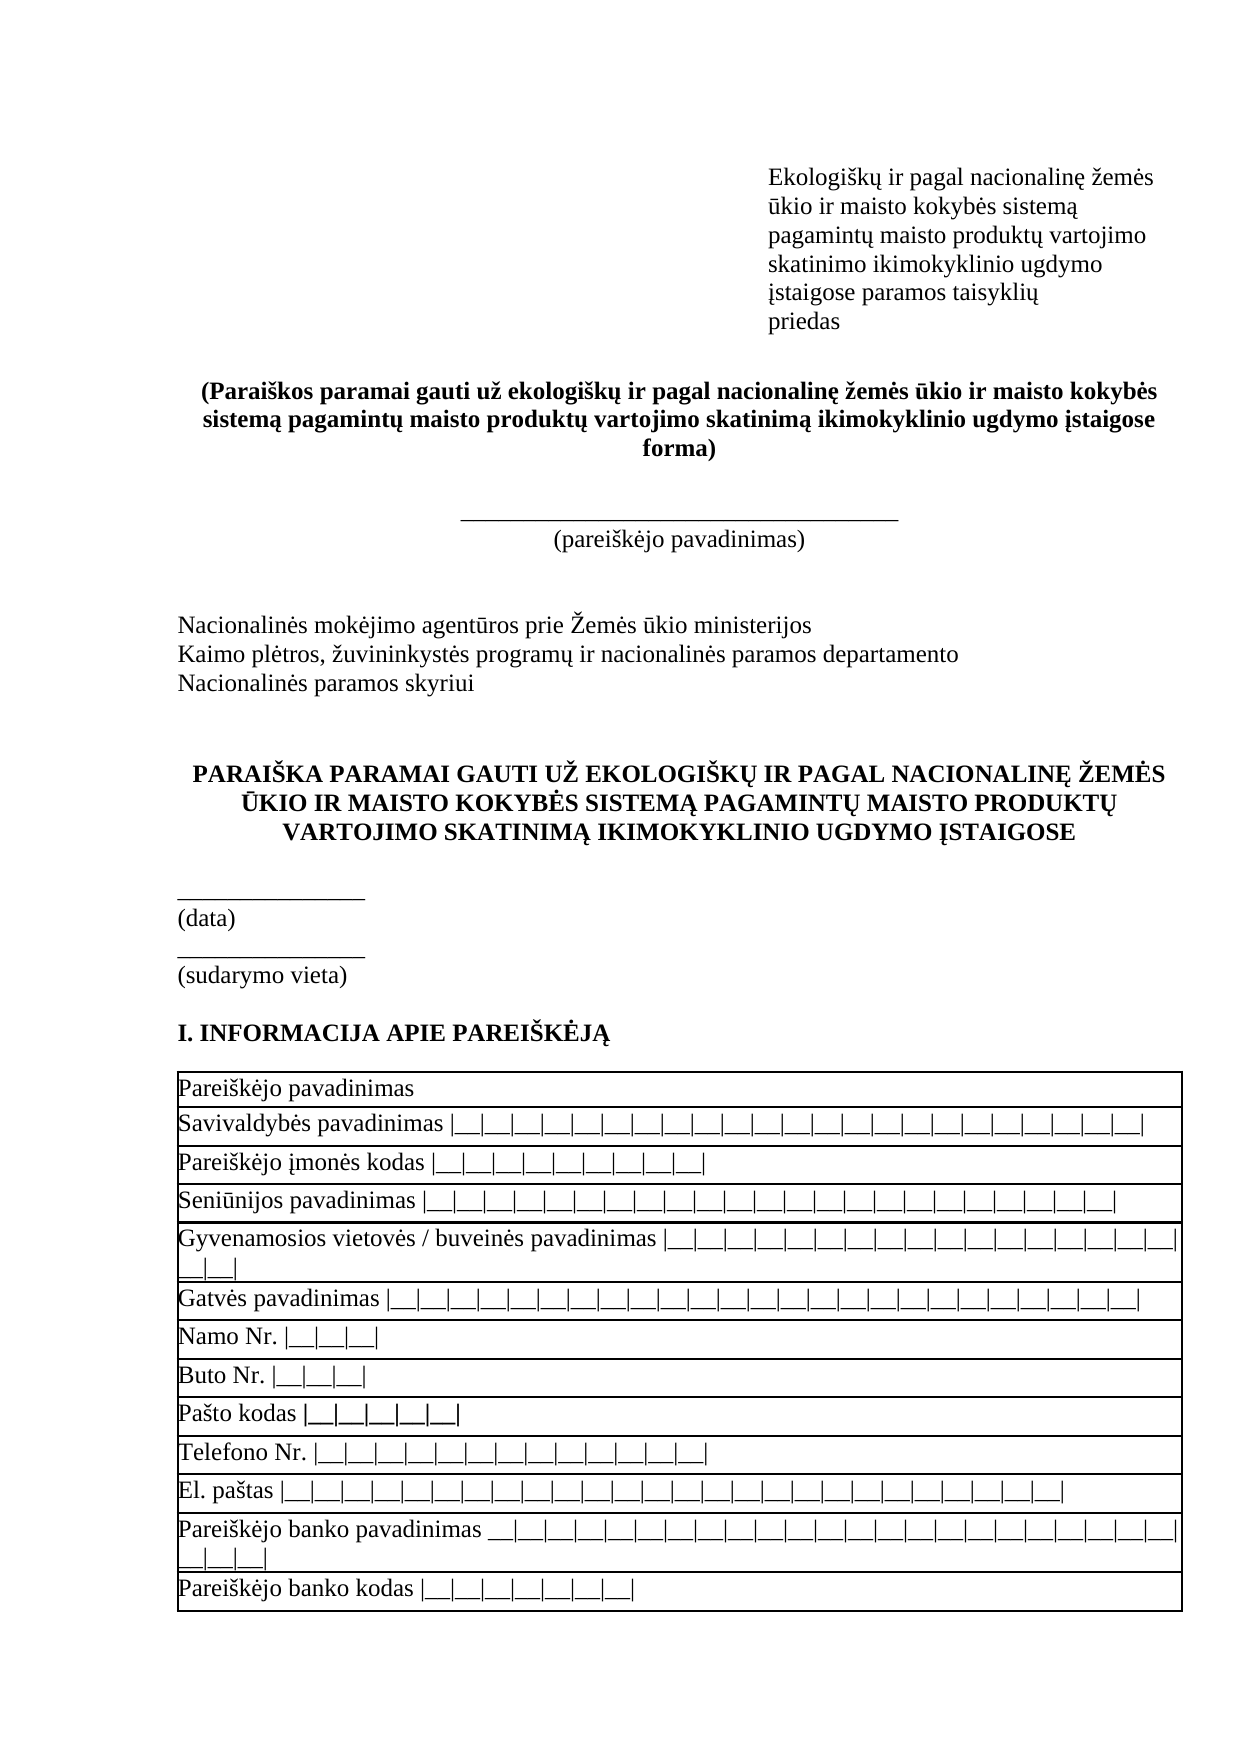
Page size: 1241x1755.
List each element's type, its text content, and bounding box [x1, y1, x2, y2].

table_cell Gyvenamosios vietovės / buveinės pavadinimas |__|__|__|__|__|__|__|__|__|__|__|__|__|__|__|__|__|__|__| [179, 1224, 1181, 1281]
text (Paraiškos paramai gauti už ekologiškų ir pagal nacionalinę žemės ūkio ir maisto kokybės sistemą pagamintų maisto produktų vartojimo skatinimą ikimokyklinio ugdymo įstaigose forma) [177, 376, 1181, 462]
table_cell El. paštas |__|__|__|__|__|__|__|__|__|__|__|__|__|__|__|__|__|__|__|__|__|__|__|__|__|__| [179, 1475, 1181, 1512]
text Ekologiškų ir pagal nacionalinę žemės [768, 162, 1181, 191]
text skatinimo ikimokyklinio ugdymo [768, 249, 1181, 277]
text Nacionalinės mokėjimo agentūros prie Žemės ūkio ministerijos [177, 611, 1181, 639]
text Nacionalinės paramos skyriui [177, 668, 1181, 697]
text _______________ [177, 932, 1181, 960]
text ___________________________________ [177, 496, 1181, 524]
table_header Pareiškėjo pavadinimas [179, 1073, 1181, 1106]
table_cell Telefono Nr. |__|__|__|__|__|__|__|__|__|__|__|__|__| [179, 1437, 1181, 1473]
text (sudarymo vieta) [177, 960, 1181, 989]
text Kaimo plėtros, žuvininkystės programų ir nacionalinės paramos departamento [177, 639, 1181, 668]
text priedas [768, 306, 1181, 335]
text _______________ [177, 874, 1181, 903]
table_cell Seniūnijos pavadinimas |__|__|__|__|__|__|__|__|__|__|__|__|__|__|__|__|__|__|__|__|__|__|__| [179, 1185, 1181, 1221]
text I. INFORMACIJA APIE PAREIŠKĖJĄ [177, 1018, 1181, 1047]
text įstaigose paramos taisyklių [768, 277, 1181, 306]
text ūkio ir maisto kokybės sistemą [768, 191, 1181, 220]
table_cell Pašto kodas |__|__|__|__|__| [179, 1398, 1181, 1435]
table_cell Pareiškėjo banko pavadinimas __|__|__|__|__|__|__|__|__|__|__|__|__|__|__|__|__|__|__|__|__|__|__|__|__|__| [179, 1514, 1181, 1571]
table_cell Namo Nr. |__|__|__| [179, 1321, 1181, 1358]
table_cell Buto Nr. |__|__|__| [179, 1360, 1181, 1396]
table_cell Pareiškėjo įmonės kodas |__|__|__|__|__|__|__|__|__| [179, 1147, 1181, 1183]
table_cell Pareiškėjo banko kodas |__|__|__|__|__|__|__| [179, 1573, 1181, 1609]
text (data) [177, 903, 1181, 932]
text (pareiškėjo pavadinimas) [177, 524, 1181, 553]
text PARAIŠKA PARAMAI GAUTI UŽ EKOLOGIŠKŲ IR PAGAL NACIONALINĘ ŽEMĖS ŪKIO IR MAISTO KOKYBĖS SISTEMĄ PAGAMINTŲ MAISTO PRODUKTŲ VARTOJIMO SKATINIMĄ IKIMOKYKLINIO UGDYMO ĮSTAIGOSE [177, 759, 1181, 845]
table_cell Savivaldybės pavadinimas |__|__|__|__|__|__|__|__|__|__|__|__|__|__|__|__|__|__|__|__|__|__|__| [179, 1108, 1181, 1144]
table_cell Gatvės pavadinimas |__|__|__|__|__|__|__|__|__|__|__|__|__|__|__|__|__|__|__|__|__|__|__|__|__| [179, 1283, 1181, 1319]
text pagamintų maisto produktų vartojimo [768, 220, 1181, 249]
